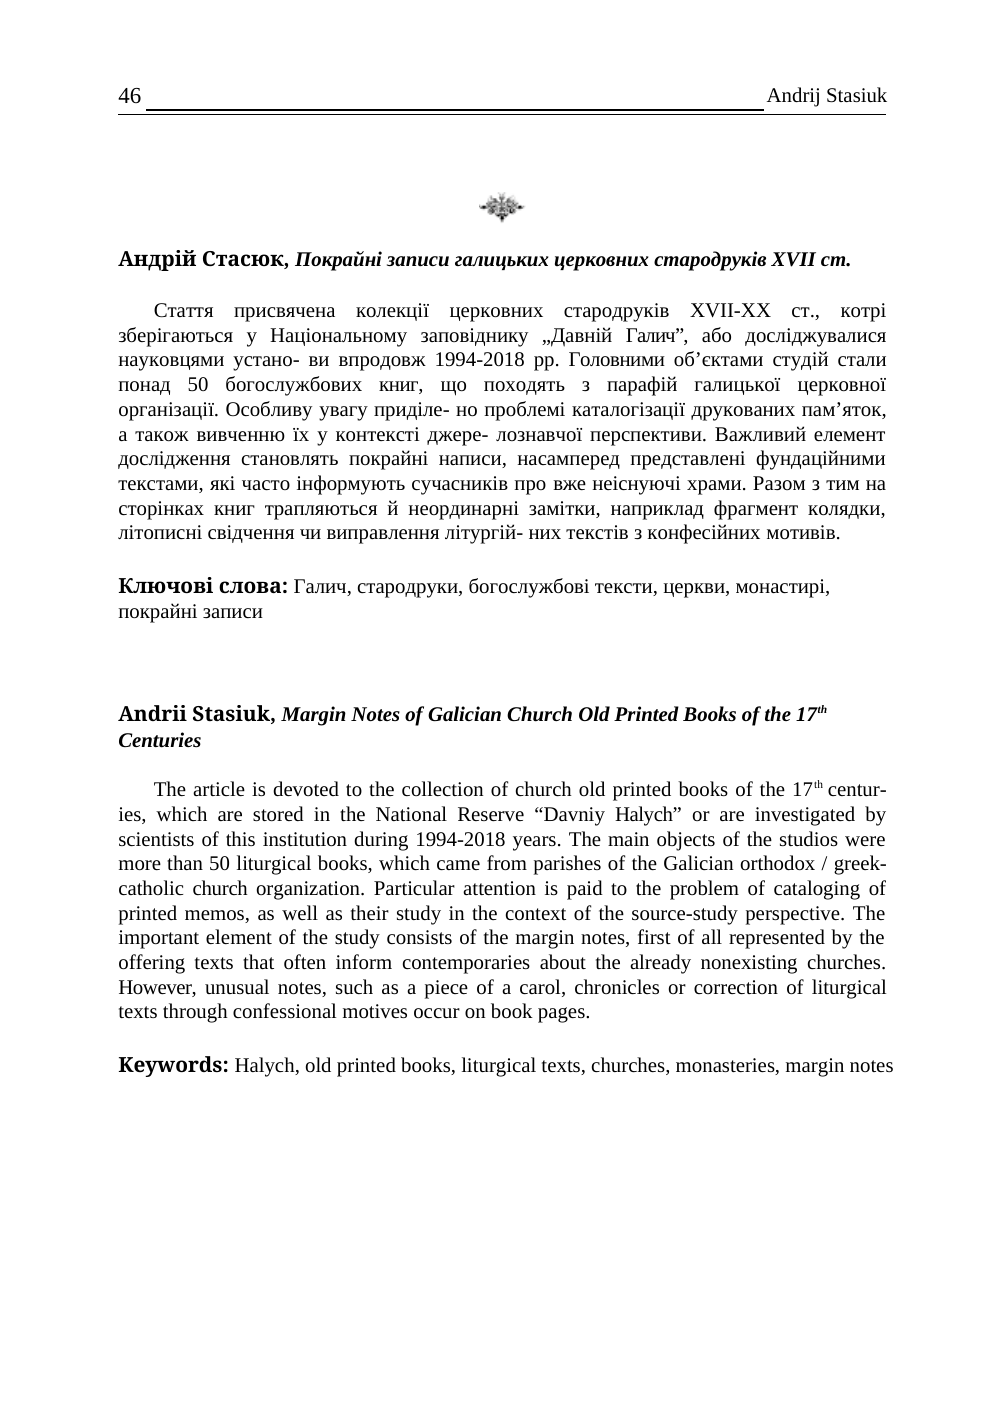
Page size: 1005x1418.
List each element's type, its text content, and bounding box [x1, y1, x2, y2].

text Стаття присвячена колекції церковних стародруків XVII-XX ст., котрі зберігаються у Національному заповіднику „Давній Галич”, або досліджувалися науковцями устано- ви впродовж 1994-2018 рр. Головними об’єктами студій стали понад 50 богослужбових книг, що походять з парафій галицької церковної організації. Особливу увагу приділе- но проблемі каталогізації друкованих пам’яток, а також вивченню їх у контексті джере- лознавчої перспективи. Важливий елемент дослідження становлять покрайні написи, насамперед представлені фундаційними текстами, які часто інформують сучасників про вже неіснуючі храми. Разом з тим на сторінках книг трапляються й неординарні замітки, наприклад фрагмент колядки, літописні свідчення чи виправлення літургій- них текстів з конфесійних мотивів. [118, 298, 887, 544]
text The article is devoted to the collection of church old printed books of the 17th centur- ies, which are stored in the National Reserve “Davniy Halych” or are investigated by scientists of this institution during 1994-2018 years. The main objects of the studios were more than 50 liturgical books, which came from parishes of the Galician orthodox / greek-catholic church organization. Particular attention is paid to the problem of cataloging of printed memos, as well as their study in the context of the source-study perspective. The important element of the study consists of the margin notes, first of all represented by the offering texts that often inform contemporaries about the already nonexisting churches. However, unusual notes, such as a piece of a carol, chronicles or correction of liturgical texts through confessional motives occur on book pages. [118, 777, 887, 1023]
text Андрій Стасюк, Покрайні записи галицьких церковних стародруків XVII ст. [118, 244, 898, 273]
text Ключові слова: Галич, стародруки, богослужбові тексти, церкви, монастирі, покрайні записи [118, 571, 888, 623]
text Keywords: Halych, old printed books, liturgical texts, churches, monasteries, margin notes [118, 1050, 898, 1078]
text Andrii Stasiuk, Margin Notes of Galician Church Old Printed Books of the 17th Centuries [118, 699, 898, 752]
